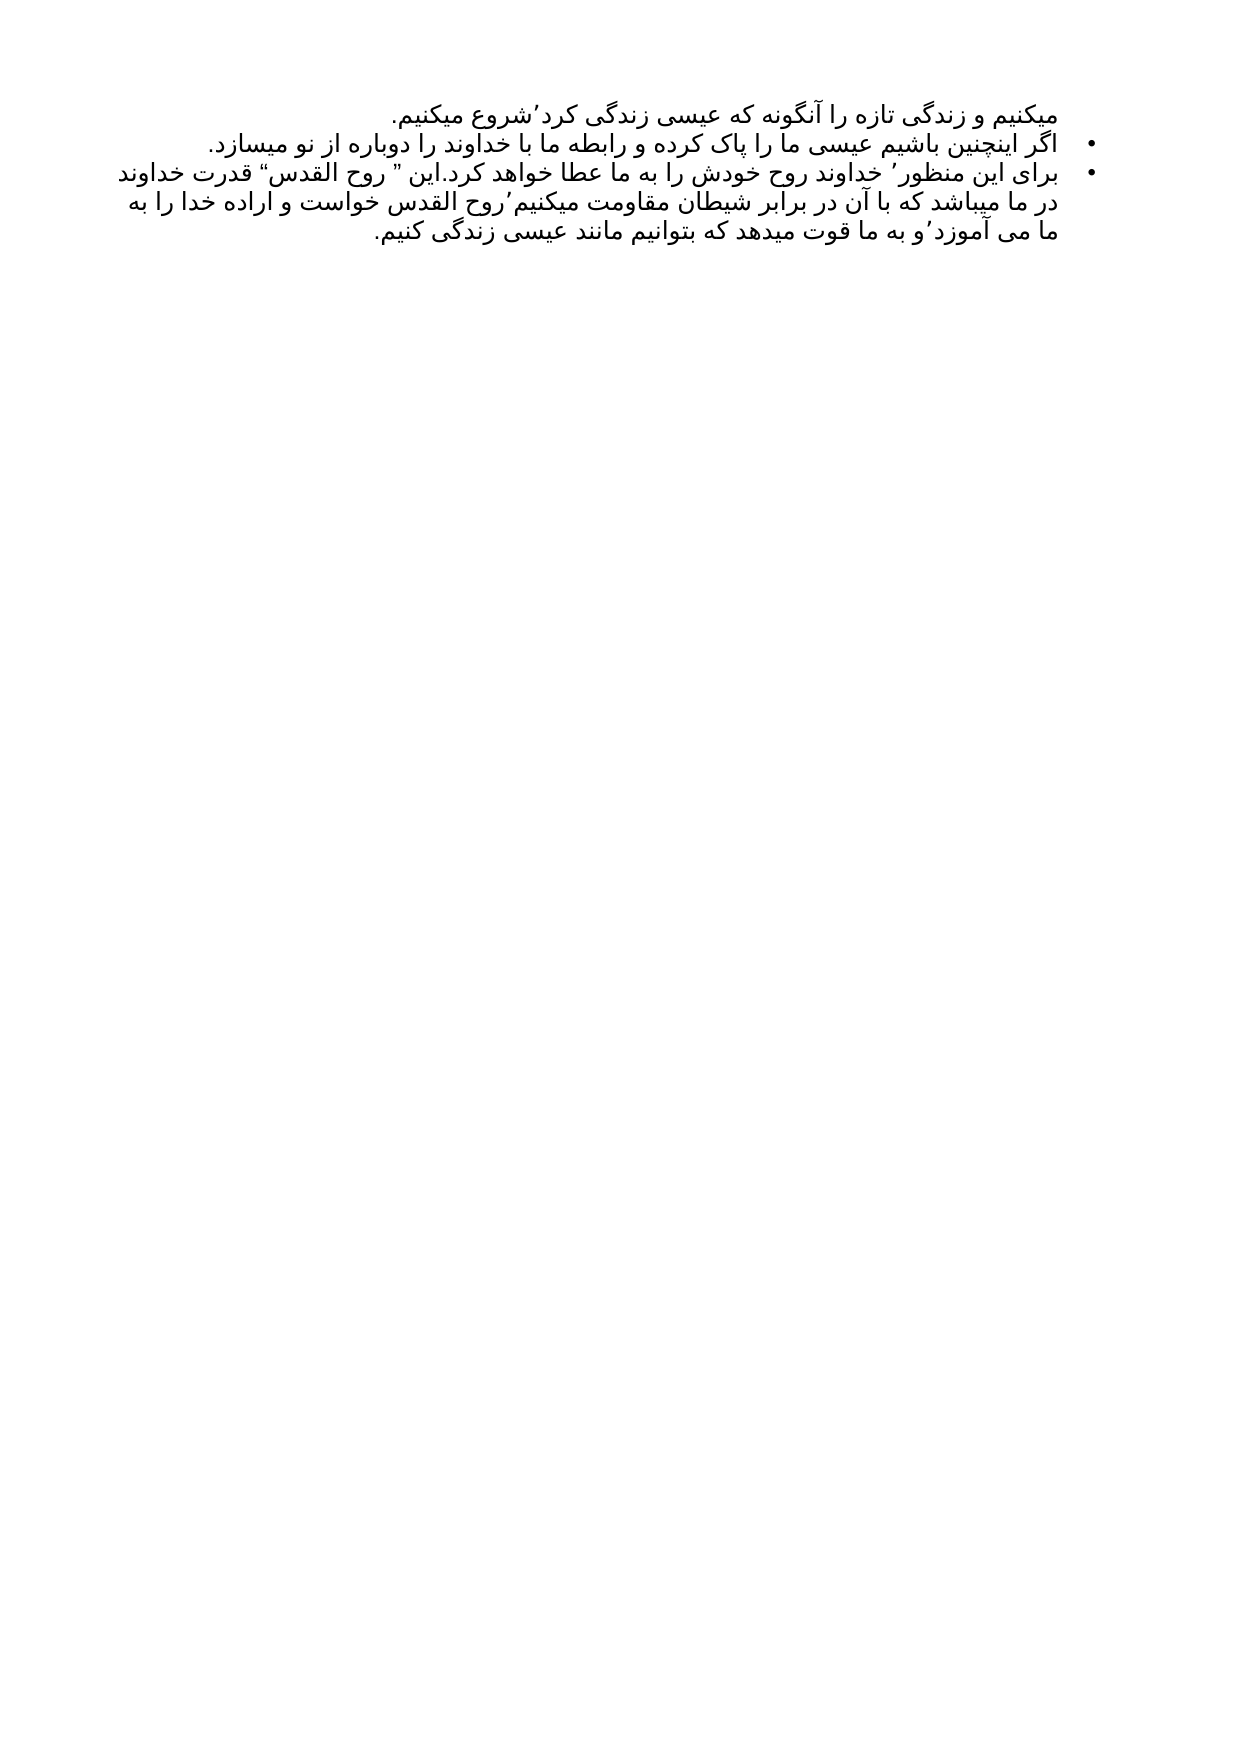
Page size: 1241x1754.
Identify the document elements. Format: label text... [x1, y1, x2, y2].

list اگر اینچنین باشیم عیسی ما را پاک کرده و رابطه ما با خداوند را دوباره از نو میسازد. [106, 129, 1096, 158]
list میکنیم و زندگی تازه را آنگونه که عیسی زندگی کرد٬شروع میکنیم. [106, 100, 1096, 129]
list برای این منظور٬ خداوند روح خودش را به ما عطا خواهد کرد.این ” روح القدس“ قدرت خداوند در ما میباشد که با آن در برابر شیطان مقاومت میکنیم٬روح القدس خواست و اراده خدا را به ما می آموزد٬و به ما قوت میدهد که بتوانیم مانند عیسی زندگی کنیم. [106, 158, 1096, 244]
